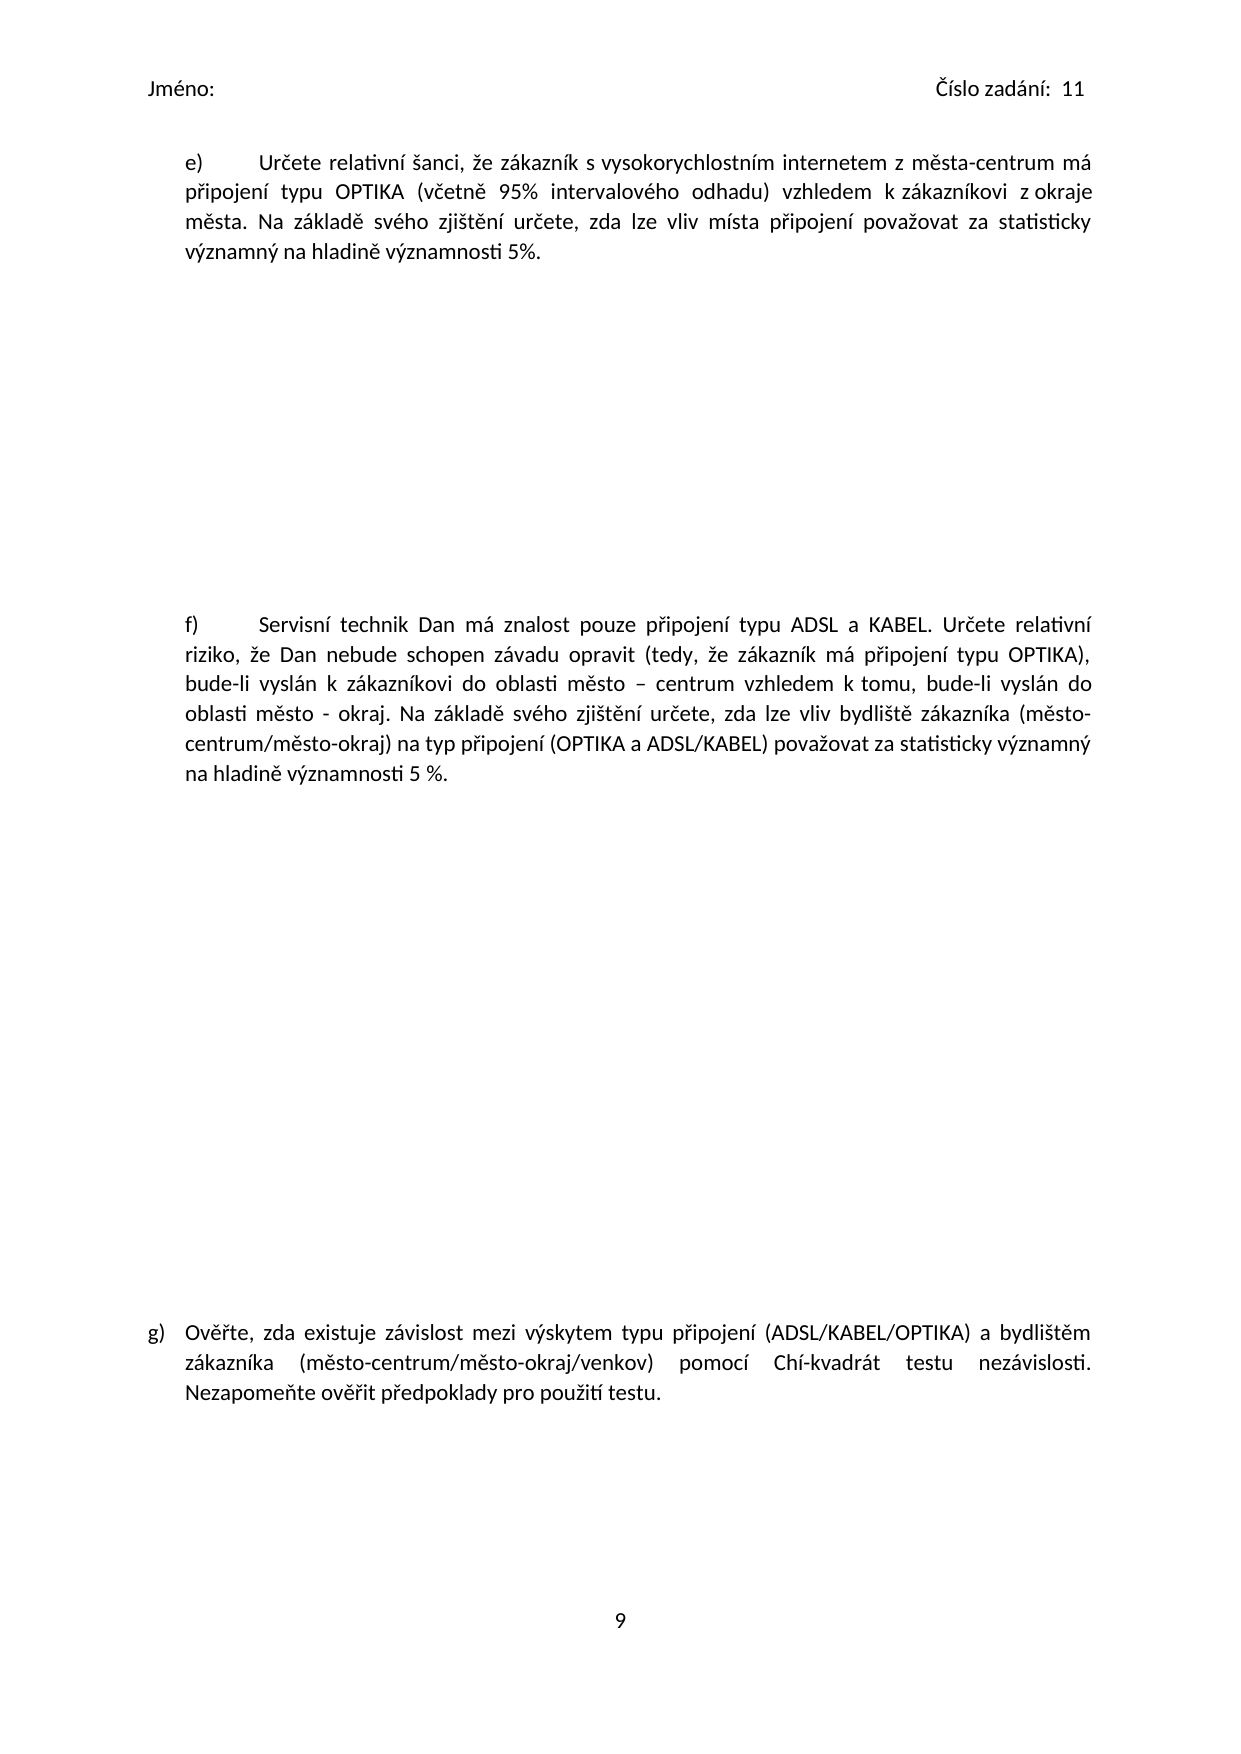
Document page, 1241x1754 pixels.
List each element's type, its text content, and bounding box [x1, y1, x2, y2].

list Určete relativní šanci, že zákazník s vysokorychlostním internetem z města-centrum má připojení typu OPTIKA (včetně 95% intervalového odhadu) vzhledem k zákazníkovi z okraje města. Na základě svého zjištění určete, zda lze vliv místa připojení považovat za statisticky významný na hladině významnosti 5%. [185, 148, 1093, 265]
list Ověřte, zda existuje závislost mezi výskytem typu připojení (ADSL/KABEL/OPTIKA) a bydlištěm zákazníka (město-centrum/město-okraj/venkov) pomocí Chí-kvadrát testu nezávislosti. Nezapomeňte ověřit předpoklady pro použití testu. [148, 1318, 1093, 1406]
list Servisní technik Dan má znalost pouze připojení typu ADSL a KABEL. Určete relativní riziko, že Dan nebude schopen závadu opravit (tedy, že zákazník má připojení typu OPTIKA), bude-li vyslán k zákazníkovi do oblasti město – centrum vzhledem k tomu, bude-li vyslán do oblasti město - okraj. Na základě svého zjištění určete, zda lze vliv bydliště zákazníka (město-centrum/město-okraj) na typ připojení (OPTIKA a ADSL/KABEL) považovat za statisticky významný na hladině významnosti 5 %. [185, 610, 1093, 787]
